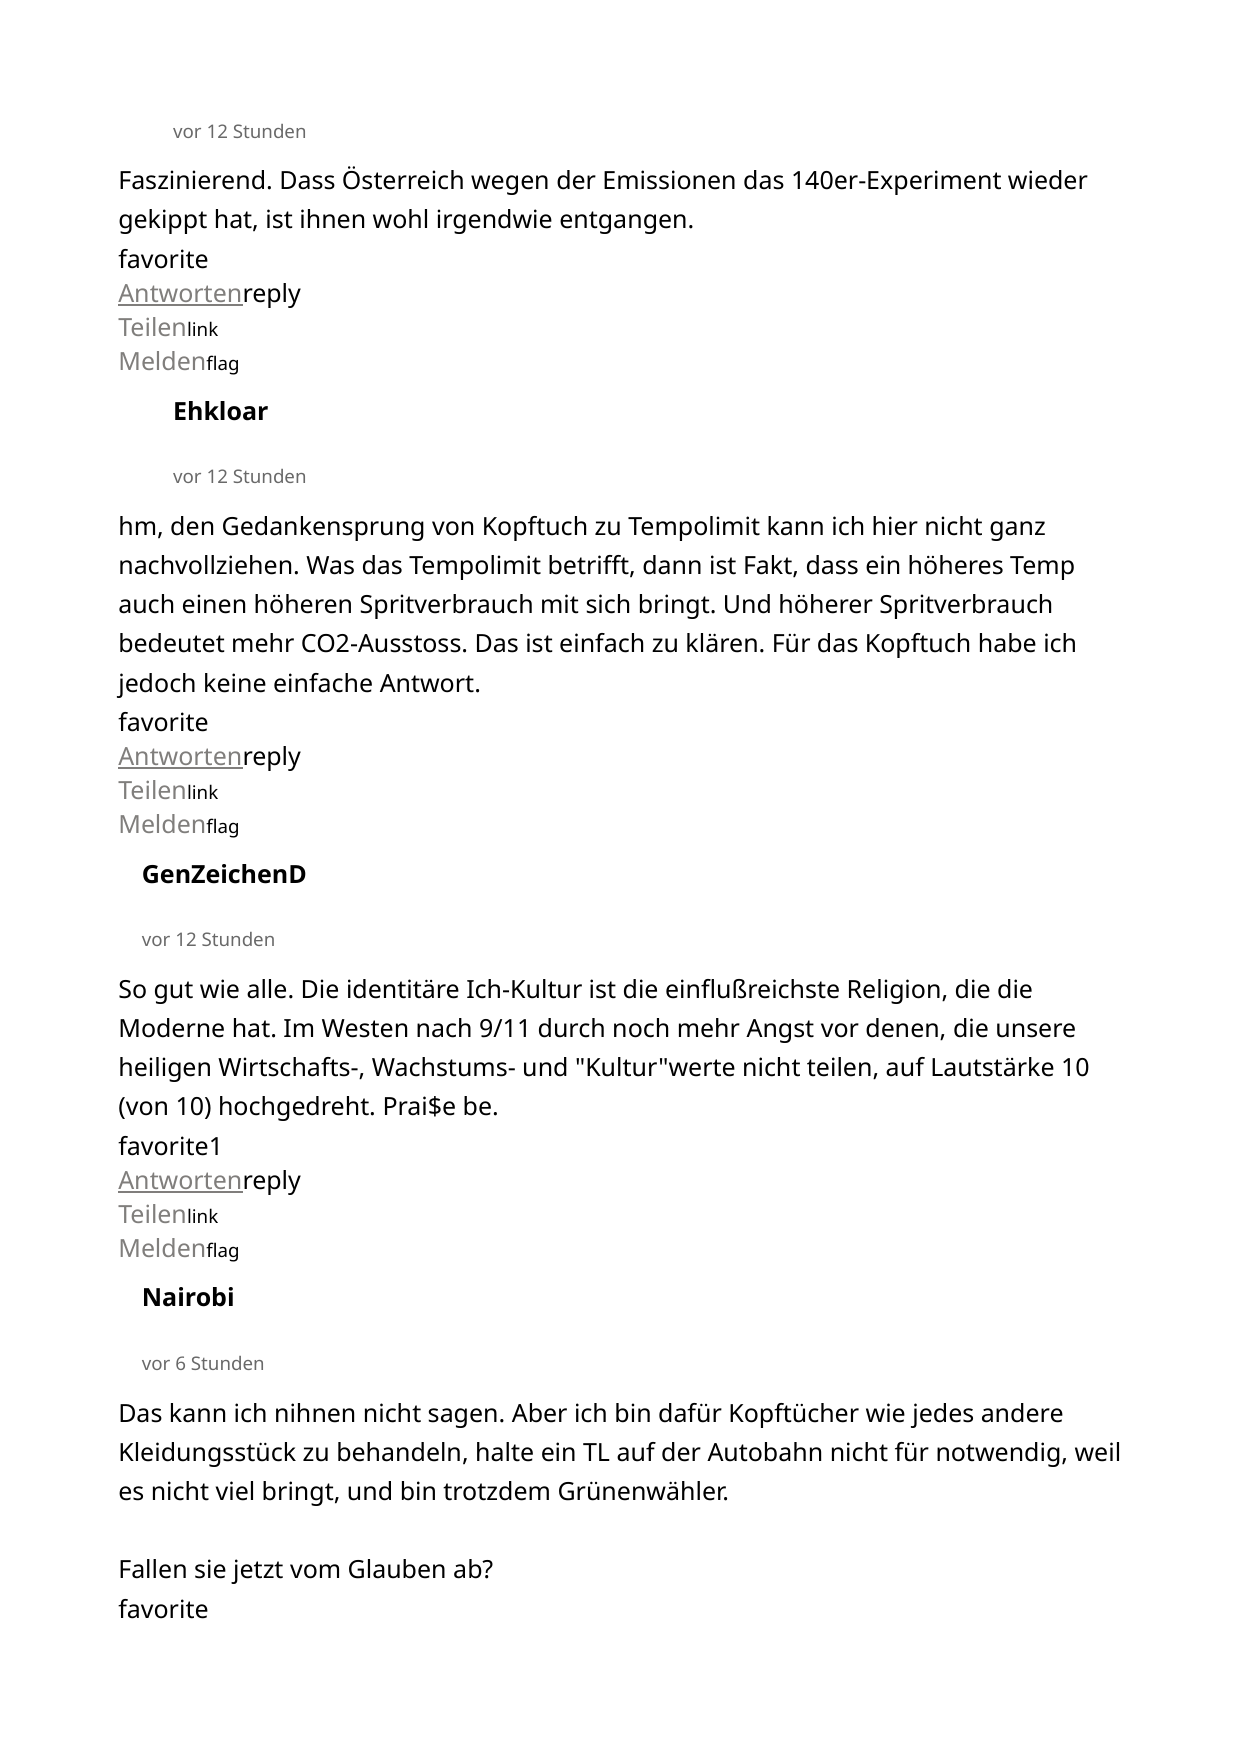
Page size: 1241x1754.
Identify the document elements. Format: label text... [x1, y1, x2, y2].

text Meldenflag [118, 343, 1122, 378]
text favorite [118, 1591, 1122, 1625]
text Ehkloar [173, 393, 1114, 427]
text Antwortenreply [118, 738, 1122, 772]
text vor 12 Stunden [173, 118, 1117, 144]
text favorite [118, 241, 1122, 275]
text So gut wie alle. Die identitäre Ich-Kultur ist die einflußreichste Religion, die die Moderne hat. Im Westen nach 9/11 durch noch mehr Angst vor denen, die unsere heiligen Wirtschafts-, Wachstums- und "Kultur"werte nicht teilen, auf Lautstärke 10 (von 10) hochgedreht. Prai$e be. [118, 972, 1122, 1123]
text hm, den Gedankensprung von Kopftuch zu Tempolimit kann ich hier nicht ganz nachvollziehen. Was das Tempolimit betrifft, dann ist Fakt, dass ein höheres Temp auch einen höheren Spritverbrauch mit sich bringt. Und höherer Spritverbrauch bedeutet mehr CO2-Ausstoss. Das ist einfach zu klären. Für das Kopftuch habe ich jedoch keine einfache Antwort. [118, 508, 1122, 699]
text favorite1 [118, 1128, 1122, 1162]
text Teilenlink [118, 309, 1122, 343]
text vor 12 Stunden [142, 927, 1117, 952]
text Meldenflag [118, 1230, 1122, 1264]
text Nairobi [142, 1280, 1114, 1314]
text Antwortenreply [118, 275, 1122, 309]
text favorite [118, 704, 1122, 738]
text vor 12 Stunden [173, 464, 1117, 489]
text Antwortenreply [118, 1162, 1122, 1196]
text Faszinierend. Dass Österreich wegen der Emissionen das 140er-Experiment wieder gekippt hat, ist ihnen wohl irgendwie entgangen. [118, 163, 1122, 236]
text vor 6 Stunden [142, 1351, 1117, 1376]
text Meldenflag [118, 807, 1122, 841]
text Teilenlink [118, 772, 1122, 807]
text Das kann ich nihnen nicht sagen. Aber ich bin dafür Kopftücher wie jedes andere Kleidungsstück zu behandeln, halte ein TL auf der Autobahn nicht für notwendig, weil es nicht viel bringt, und bin trotzdem Grünenwähler. Fallen sie jetzt vom Glauben ab? [118, 1395, 1122, 1586]
text Teilenlink [118, 1196, 1122, 1230]
text GenZeichenD [142, 856, 1114, 890]
